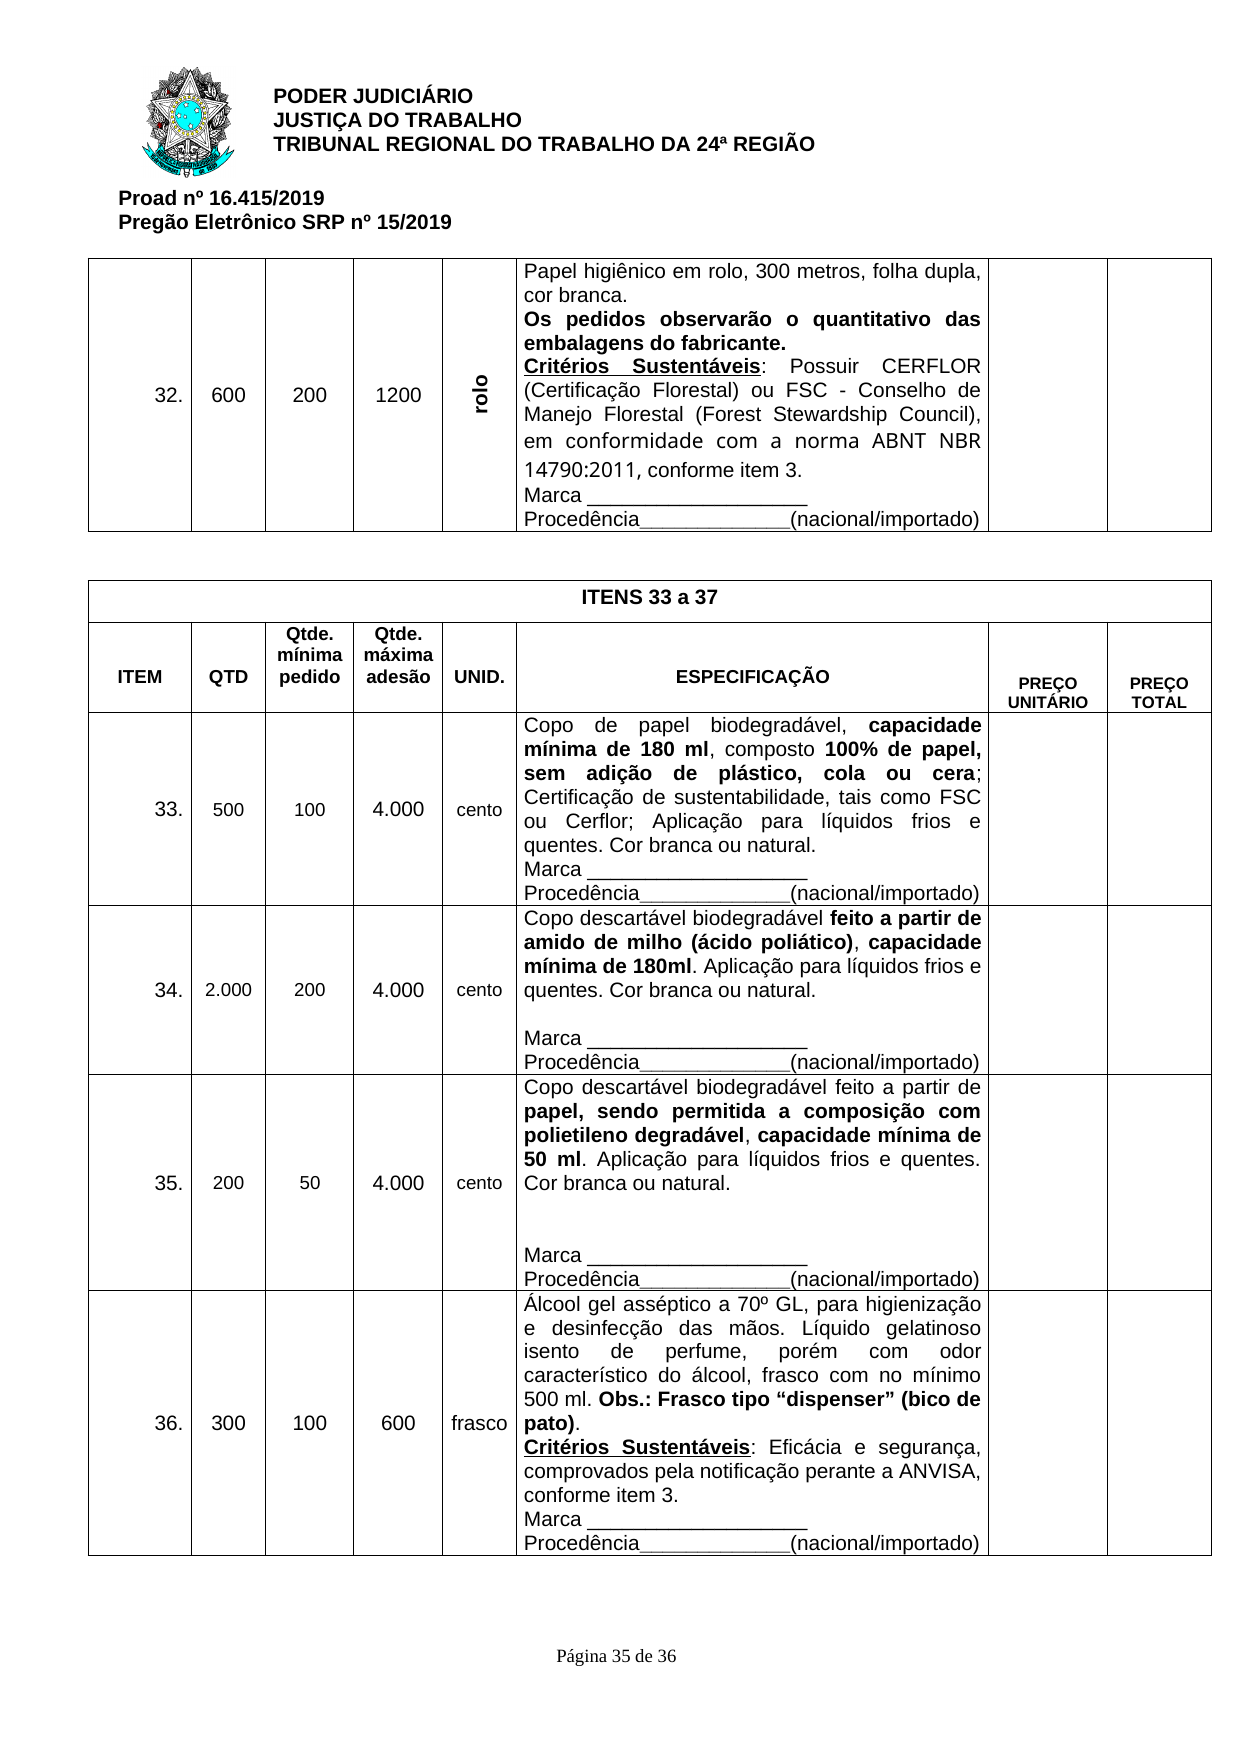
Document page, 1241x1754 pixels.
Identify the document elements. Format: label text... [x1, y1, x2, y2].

table_cell 600 [192, 259, 265, 531]
table_cell [989, 906, 1107, 1074]
table_cell [89, 259, 191, 531]
table_cell [989, 1291, 1107, 1555]
table_cell Papel higiênico em rolo, 300 metros, folha dupla, cor branca. Os pedidos observarão o quantitativo das embalagens do fabricante. Critérios Sustentáveis: Possuir CERFLOR (Certificação Florestal) ou FSC - Conselho de Manejo Florestal (Forest Stewardship Council), em conformidade com a norma ABNT NBR 14790:2011, conforme item 3. Marca ___________________ Procedência_____________(nacional/importado) [517, 259, 988, 531]
table_cell 300 [192, 1291, 265, 1555]
table_cell [989, 1075, 1107, 1290]
table_cell [89, 713, 191, 905]
table_cell 200 [266, 259, 353, 531]
table_cell frasco [443, 1291, 516, 1555]
table_cell 4.000 [354, 713, 442, 905]
table_header ITENS 33 a 37 [89, 581, 1211, 622]
table_cell Qtde. mínima pedido [266, 623, 353, 712]
table_cell [1108, 259, 1211, 531]
table_cell [1108, 1291, 1211, 1555]
table_cell [1108, 906, 1211, 1074]
table_cell 200 [266, 906, 353, 1074]
table_cell Álcool gel asséptico a 70º GL, para higienização e desinfecção das mãos. Líquido gelatinoso isento de perfume, porém com odor característico do álcool, frasco com no mínimo 500 ml. Obs.: Frasco tipo “dispenser” (bico de pato). Critérios Sustentáveis: Eficácia e segurança, comprovados pela notificação perante a ANVISA, conforme item 3. Marca ___________________ Procedência_____________(nacional/importado) [517, 1291, 988, 1555]
table_cell PREÇO TOTAL [1108, 623, 1211, 712]
table_cell [89, 1291, 191, 1555]
table_cell [1108, 713, 1211, 905]
table_cell 2.000 [192, 906, 265, 1074]
table_cell Copo descartável biodegradável feito a partir de amido de milho (ácido poliático), capacidade mínima de 180ml. Aplicação para líquidos frios e quentes. Cor branca ou natural. Marca ___________________ Procedência_____________(nacional/importado) [517, 906, 988, 1074]
table_cell 200 [192, 1075, 265, 1290]
table_cell PREÇO UNITÁRIO [989, 623, 1107, 712]
table_cell UNID. [443, 623, 516, 712]
table_cell [989, 259, 1107, 531]
table_cell QTD [192, 623, 265, 712]
table_cell ITEM [89, 623, 191, 712]
table_cell Qtde. máxima adesão [354, 623, 442, 712]
table_cell 4.000 [354, 906, 442, 1074]
table_cell 50 [266, 1075, 353, 1290]
picture [141, 66, 236, 178]
table_cell [989, 713, 1107, 905]
table_cell Copo de papel biodegradável, capacidade mínima de 180 ml, composto 100% de papel, sem adição de plástico, cola ou cera; Certificação de sustentabilidade, tais como FSC ou Cerflor; Aplicação para líquidos frios e quentes. Cor branca ou natural. Marca ___________________ Procedência_____________(nacional/importado) [517, 713, 988, 905]
table_cell cento [443, 713, 516, 905]
table_cell 1200 [354, 259, 442, 531]
table_cell [89, 906, 191, 1074]
table_cell rolo [443, 259, 516, 531]
table_cell cento [443, 906, 516, 1074]
table_cell cento [443, 1075, 516, 1290]
table_cell 500 [192, 713, 265, 905]
table_cell ESPECIFICAÇÃO [517, 623, 988, 712]
table_cell 600 [354, 1291, 442, 1555]
table_cell 4.000 [354, 1075, 442, 1290]
table_cell [89, 1075, 191, 1290]
table_cell 100 [266, 1291, 353, 1555]
table_cell Copo descartável biodegradável feito a partir de papel, sendo permitida a composição com polietileno degradável, capacidade mínima de 50 ml. Aplicação para líquidos frios e quentes. Cor branca ou natural. Marca ___________________ Procedência_____________(nacional/importado) [517, 1075, 988, 1290]
table_cell [1108, 1075, 1211, 1290]
table_cell 100 [266, 713, 353, 905]
